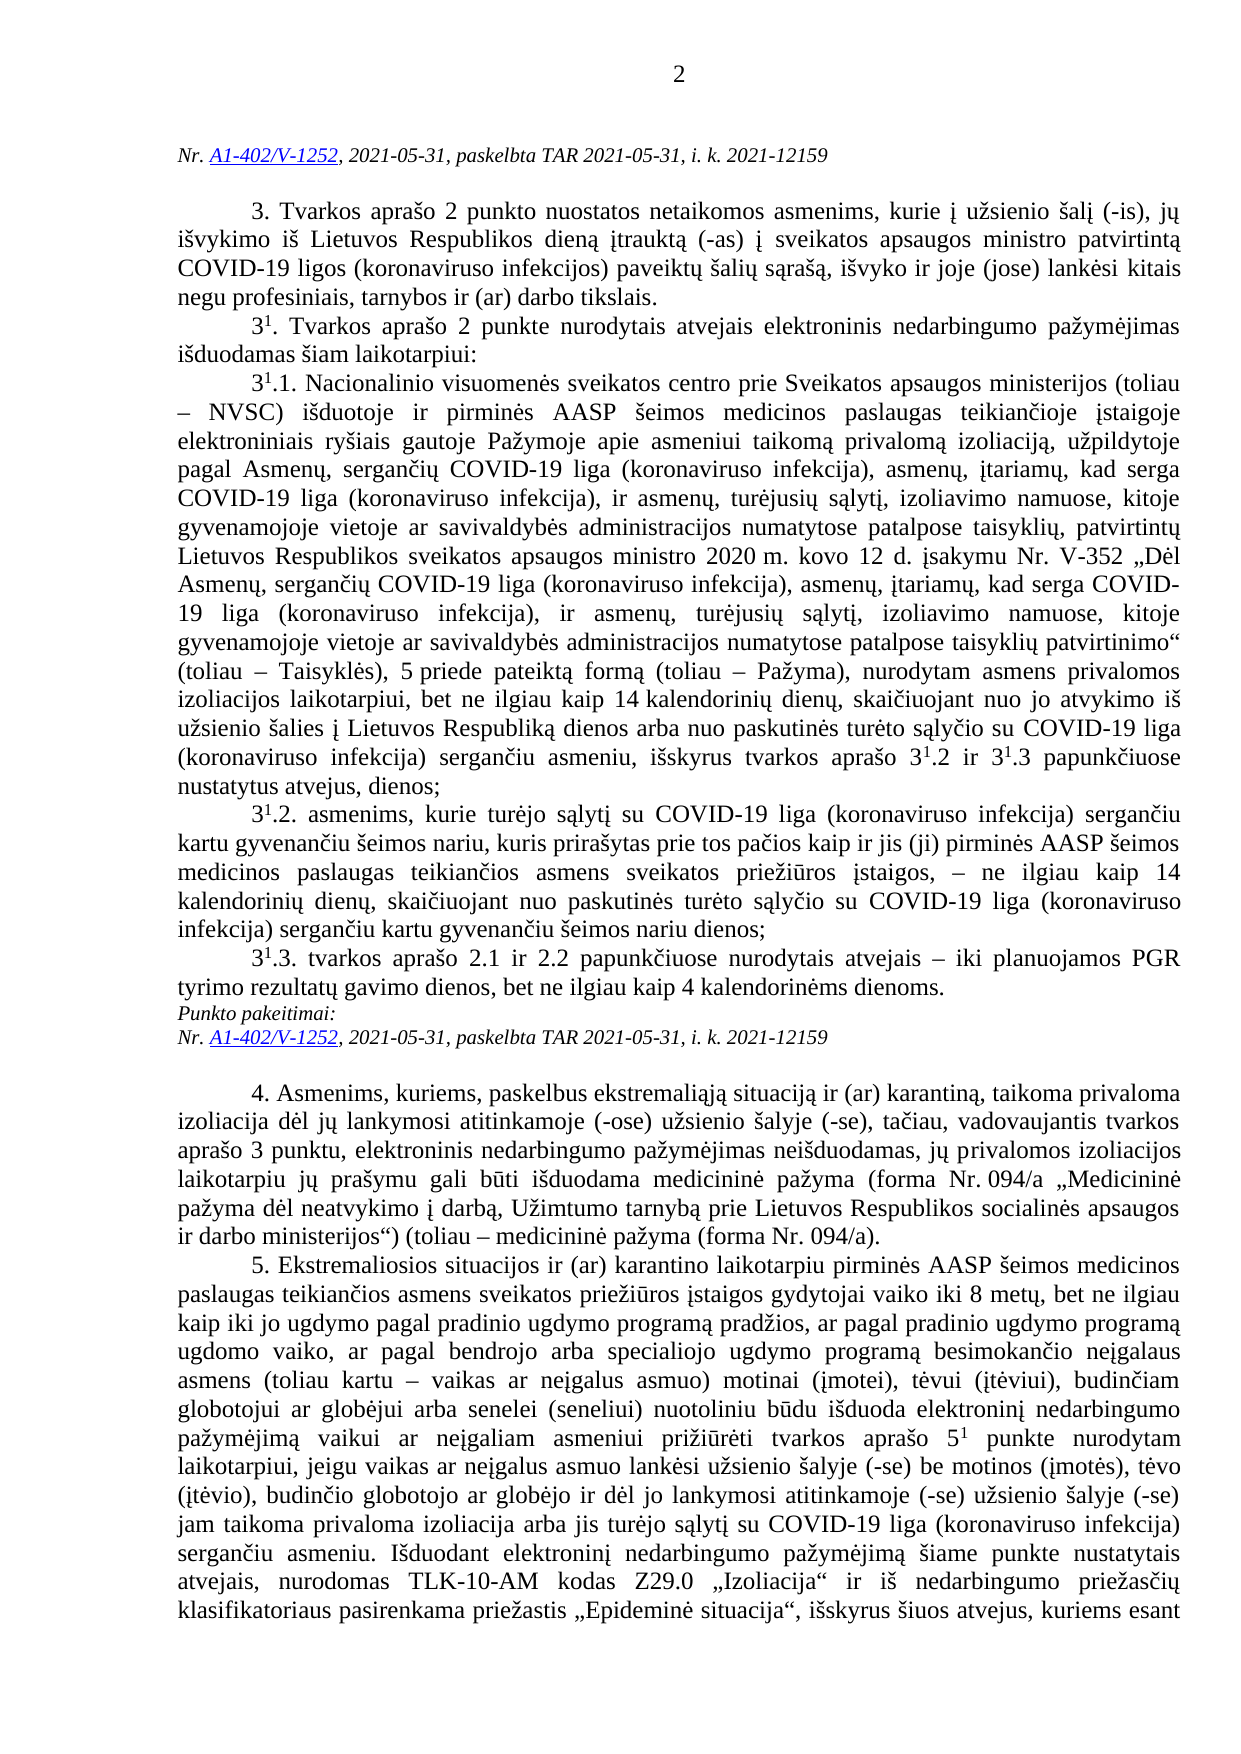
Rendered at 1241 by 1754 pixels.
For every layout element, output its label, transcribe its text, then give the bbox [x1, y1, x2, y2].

text Nr. A1-402/V-1252, 2021-05-31, paskelbta TAR 2021-05-31, i. k. 2021-12159 [177, 143, 1181, 167]
text Nr. A1-402/V-1252, 2021-05-31, paskelbta TAR 2021-05-31, i. k. 2021-12159 [177, 1025, 1181, 1049]
text 31. Tvarkos aprašo 2 punkte nurodytais atvejais elektroninis nedarbingumo pažymėjimas išduodamas šiam laikotarpiui: [177, 311, 1181, 368]
text 31.1. Nacionalinio visuomenės sveikatos centro prie Sveikatos apsaugos ministerijos (toliau – NVSC) išduotoje ir pirminės AASP šeimos medicinos paslaugas teikiančioje įstaigoje elektroniniais ryšiais gautoje Pažymoje apie asmeniui taikomą privalomą izoliaciją, užpildytoje pagal Asmenų, sergančių COVID-19 liga (koronaviruso infekcija), asmenų, įtariamų, kad serga COVID-19 liga (koronaviruso infekcija), ir asmenų, turėjusių sąlytį, izoliavimo namuose, kitoje gyvenamojoje vietoje ar savivaldybės administracijos numatytose patalpose taisyklių, patvirtintų Lietuvos Respublikos sveikatos apsaugos ministro 2020 m. kovo 12 d. įsakymu Nr. V-352 „Dėl Asmenų, sergančių COVID-19 liga (koronaviruso infekcija), asmenų, įtariamų, kad serga COVID-19 liga (koronaviruso infekcija), ir asmenų, turėjusių sąlytį, izoliavimo namuose, kitoje gyvenamojoje vietoje ar savivaldybės administracijos numatytose patalpose taisyklių patvirtinimo“ (toliau – Taisyklės), 5 priede pateiktą formą (toliau – Pažyma), nurodytam asmens privalomos izoliacijos laikotarpiui, bet ne ilgiau kaip 14 kalendorinių dienų, skaičiuojant nuo jo atvykimo iš užsienio šalies į Lietuvos Respubliką dienos arba nuo paskutinės turėto sąlyčio su COVID‑19 liga (koronaviruso infekcija) sergančiu asmeniu, išskyrus tvarkos aprašo 31.2 ir 31.3 papunkčiuose nustatytus atvejus, dienos; [177, 368, 1181, 799]
text 5. Ekstremaliosios situacijos ir (ar) karantino laikotarpiu pirminės AASP šeimos medicinos paslaugas teikiančios asmens sveikatos priežiūros įstaigos gydytojai vaiko iki 8 metų, bet ne ilgiau kaip iki jo ugdymo pagal pradinio ugdymo programą pradžios, ar pagal pradinio ugdymo programą ugdomo vaiko, ar pagal bendrojo arba specialiojo ugdymo programą besimokančio neįgalaus asmens (toliau kartu – vaikas ar neįgalus asmuo) motinai (įmotei), tėvui (įtėviui), budinčiam globotojui ar globėjui arba senelei (seneliui) nuotoliniu būdu išduoda elektroninį nedarbingumo pažymėjimą vaikui ar neįgaliam asmeniui prižiūrėti tvarkos aprašo 51 punkte nurodytam laikotarpiui, jeigu vaikas ar neįgalus asmuo lankėsi užsienio šalyje (-se) be motinos (įmotės), tėvo (įtėvio), budinčio globotojo ar globėjo ir dėl jo lankymosi atitinkamoje (-se) užsienio šalyje (-se) jam taikoma privaloma izoliacija arba jis turėjo sąlytį su COVID-19 liga (koronaviruso infekcija) sergančiu asmeniu. Išduodant elektroninį nedarbingumo pažymėjimą šiame punkte nustatytais atvejais, nurodomas TLK-10-AM kodas Z29.0 „Izoliacija“ ir iš nedarbingumo priežasčių klasifikatoriaus pasirenkama priežastis „Epideminė situacija“, išskyrus šiuos atvejus, kuriems esant [177, 1250, 1181, 1624]
text 31.3. tvarkos aprašo 2.1 ir 2.2 papunkčiuose nurodytais atvejais – iki planuojamos PGR tyrimo rezultatų gavimo dienos, bet ne ilgiau kaip 4 kalendorinėms dienoms. [177, 943, 1181, 1001]
text 3. Tvarkos aprašo 2 punkto nuostatos netaikomos asmenims, kurie į užsienio šalį (-is), jų išvykimo iš Lietuvos Respublikos dieną įtrauktą (-as) į sveikatos apsaugos ministro patvirtintą COVID-19 ligos (koronaviruso infekcijos) paveiktų šalių sąrašą, išvyko ir joje (jose) lankėsi kitais negu profesiniais, tarnybos ir (ar) darbo tikslais. [177, 196, 1181, 311]
text 31.2. asmenims, kurie turėjo sąlytį su COVID‑19 liga (koronaviruso infekcija) sergančiu kartu gyvenančiu šeimos nariu, kuris prirašytas prie tos pačios kaip ir jis (ji) pirminės AASP šeimos medicinos paslaugas teikiančios asmens sveikatos priežiūros įstaigos, – ne ilgiau kaip 14 kalendorinių dienų, skaičiuojant nuo paskutinės turėto sąlyčio su COVID‑19 liga (koronaviruso infekcija) sergančiu kartu gyvenančiu šeimos nariu dienos; [177, 799, 1181, 943]
text 4. Asmenims, kuriems, paskelbus ekstremaliąją situaciją ir (ar) karantiną, taikoma privaloma izoliacija dėl jų lankymosi atitinkamoje (-ose) užsienio šalyje (-se), tačiau, vadovaujantis tvarkos aprašo 3 punktu, elektroninis nedarbingumo pažymėjimas neišduodamas, jų privalomos izoliacijos laikotarpiu jų prašymu gali būti išduodama medicininė pažyma (forma Nr. 094/a „Medicininė pažyma dėl neatvykimo į darbą, Užimtumo tarnybą prie Lietuvos Respublikos socialinės apsaugos ir darbo ministerijos“) (toliau – medicininė pažyma (forma Nr. 094/a). [177, 1078, 1181, 1250]
text Punkto pakeitimai: [177, 1001, 1181, 1025]
